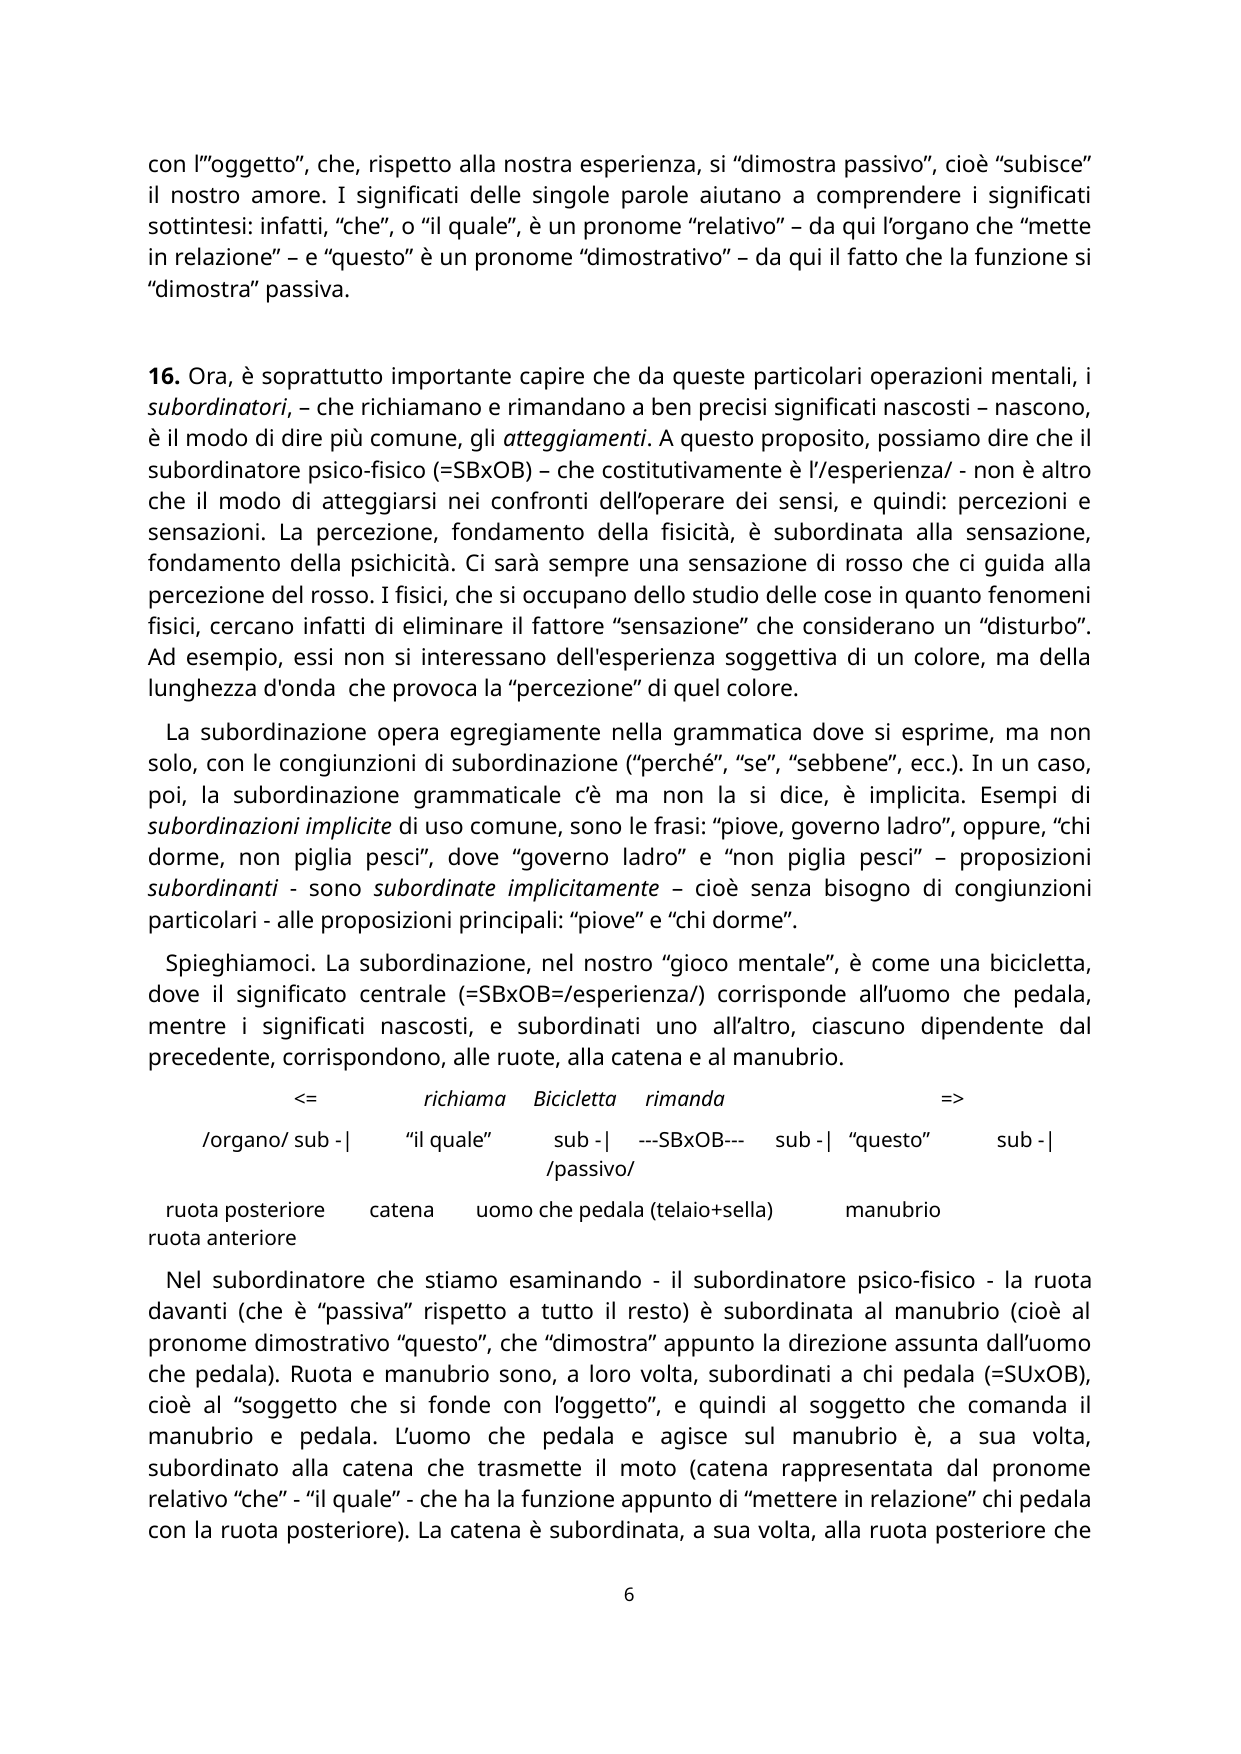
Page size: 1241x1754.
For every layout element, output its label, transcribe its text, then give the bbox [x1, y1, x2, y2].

text Spieghiamoci. La subordinazione, nel nostro “gioco mentale”, è come una bicicletta, dove il significato centrale (=SBxOB=/esperienza/) corrisponde all’uomo che pedala, mentre i significati nascosti, e subordinati uno all’altro, ciascuno dipendente dal precedente, corrispondono, alle ruote, alla catena e al manubrio. [148, 947, 1093, 1072]
text Nel subordinatore che stiamo esaminando - il subordinatore psico-fisico - la ruota davanti (che è “passiva” rispetto a tutto il resto) è subordinata al manubrio (cioè al pronome dimostrativo “questo”, che “dimostra” appunto la direzione assunta dall’uomo che pedala). Ruota e manubrio sono, a loro volta, subordinati a chi pedala (=SUxOB), cioè al “soggetto che si fonde con l’oggetto”, e quindi al soggetto che comanda il manubrio e pedala. L’uomo che pedala e agisce sul manubrio è, a sua volta, subordinato alla catena che trasmette il moto (catena rappresentata dal pronome relativo “che” - “il quale” - che ha la funzione appunto di “mettere in relazione” chi pedala con la ruota posteriore). La catena è subordinata, a sua volta, alla ruota posteriore che [148, 1264, 1093, 1545]
text /organo/ sub -| “il quale” sub -| ---SBxOB--- sub -| “questo” sub -| /passivo/ [148, 1125, 1093, 1182]
text con l’”oggetto”, che, rispetto alla nostra esperienza, si “dimostra passivo”, cioè “subisce” il nostro amore. I significati delle singole parole aiutano a comprendere i significati sottintesi: infatti, “che”, o “il quale”, è un pronome “relativo” – da qui l’organo che “mette in relazione” – e “questo” è un pronome “dimostrativo” – da qui il fatto che la funzione si “dimostra” passiva. [148, 148, 1093, 304]
text La subordinazione opera egregiamente nella grammatica dove si esprime, ma non solo, con le congiunzioni di subordinazione (“perché”, “se”, “sebbene”, ecc.). In un caso, poi, la subordinazione grammaticale c’è ma non la si dice, è implicita. Esempi di subordinazioni implicite di uso comune, sono le frasi: “piove, governo ladro”, oppure, “chi dorme, non piglia pesci”, dove “governo ladro” e “non piglia pesci” – proposizioni subordinanti - sono subordinate implicitamente – cioè senza bisogno di congiunzioni particolari - alle proposizioni principali: “piove” e “chi dorme”. [148, 716, 1093, 935]
text <= richiama Bicicletta rimanda => [148, 1084, 1093, 1113]
text ruota posteriore catena uomo che pedala (telaio+sella) manubrio ruota anteriore [148, 1195, 1093, 1252]
text 16. Ora, è soprattutto importante capire che da queste particolari operazioni mentali, i subordinatori, – che richiamano e rimandano a ben precisi significati nascosti – nascono, è il modo di dire più comune, gli atteggiamenti. A questo proposito, possiamo dire che il subordinatore psico-fisico (=SBxOB) – che costitutivamente è l’/esperienza/ - non è altro che il modo di atteggiarsi nei confronti dell’operare dei sensi, e quindi: percezioni e sensazioni. La percezione, fondamento della fisicità, è subordinata alla sensazione, fondamento della psichicità. Ci sarà sempre una sensazione di rosso che ci guida alla percezione del rosso. I fisici, che si occupano dello studio delle cose in quanto fenomeni fisici, cercano infatti di eliminare il fattore “sensazione” che considerano un “disturbo”. Ad esempio, essi non si interessano dell'esperienza soggettiva di un colore, ma della lunghezza d'onda che provoca la “percezione” di quel colore. [148, 360, 1093, 704]
